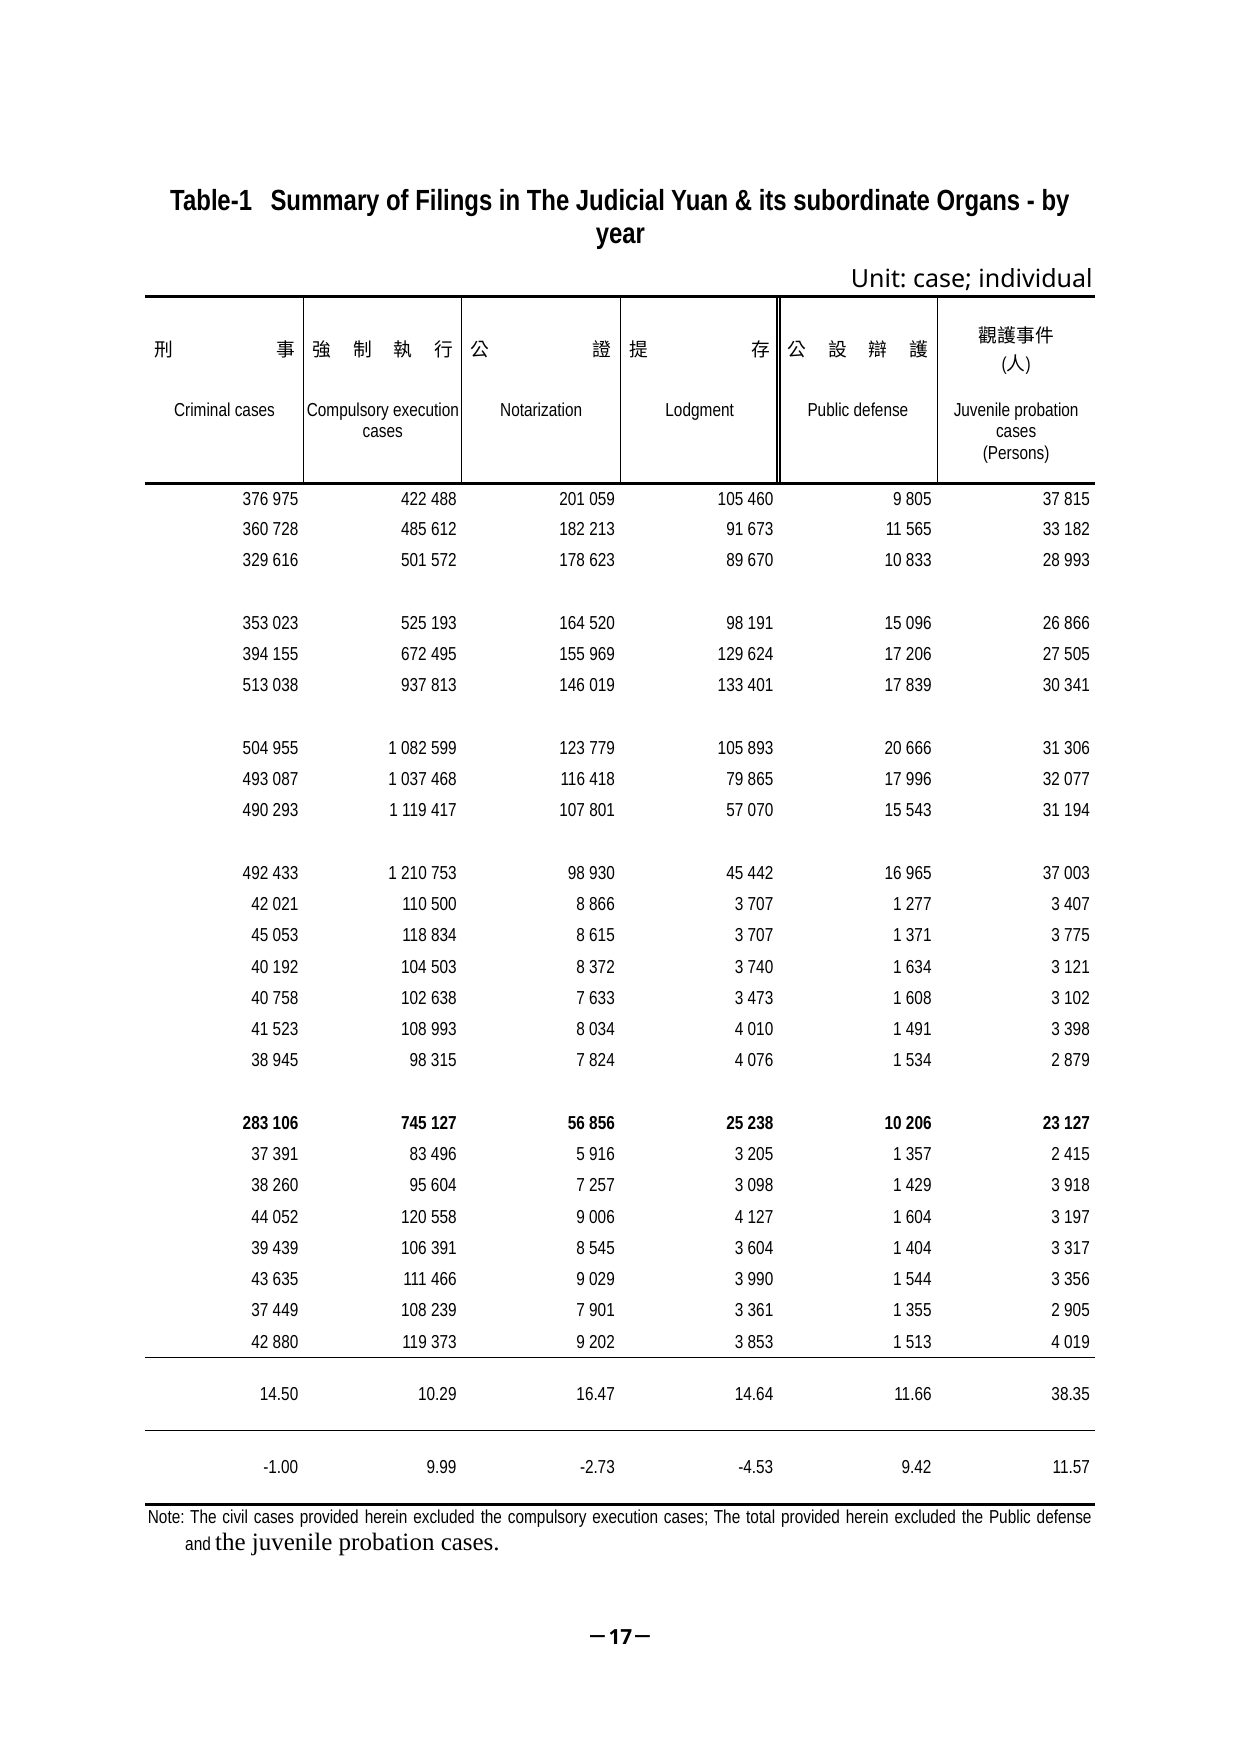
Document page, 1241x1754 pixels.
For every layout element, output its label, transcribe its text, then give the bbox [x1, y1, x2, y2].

table_cell 3 918 [937, 1170, 1095, 1201]
table_cell [145, 826, 303, 857]
table_cell 4 019 [937, 1326, 1095, 1357]
table_cell -1.00 [145, 1431, 303, 1503]
table_cell [620, 576, 778, 607]
table_cell 11 565 [779, 513, 937, 544]
table_cell 123 779 [462, 732, 620, 763]
table_cell 4 076 [620, 1045, 778, 1076]
table_cell 146 019 [462, 670, 620, 701]
table_cell 1 082 599 [304, 732, 462, 763]
table_cell 31 194 [937, 795, 1095, 826]
table_cell 9.42 [779, 1431, 937, 1503]
table_cell 672 495 [304, 638, 462, 669]
table_cell 42 880 [145, 1326, 303, 1357]
table_cell 11.57 [937, 1431, 1095, 1503]
table_cell 8 615 [462, 920, 620, 951]
table_cell 1 429 [779, 1170, 937, 1201]
table_cell 492 433 [145, 857, 303, 888]
table_cell 8 545 [462, 1232, 620, 1263]
table_cell 3 361 [620, 1295, 778, 1326]
table_cell 45 053 [145, 920, 303, 951]
table_cell 329 616 [145, 545, 303, 576]
table_cell 422 488 [304, 485, 462, 513]
table_cell 119 373 [304, 1326, 462, 1357]
table_cell 57 070 [620, 795, 778, 826]
text Note: The civil cases provided herein excluded the compulsory execution cases; The total provided herein excluded the Public defense and the juvenile probation cases. [148, 1506, 1092, 1556]
table_cell Public defense [781, 399, 937, 482]
table_cell 133 401 [620, 670, 778, 701]
table_cell 3 398 [937, 1013, 1095, 1044]
table_cell 3 407 [937, 888, 1095, 919]
table_cell 155 969 [462, 638, 620, 669]
table_cell 1 371 [779, 920, 937, 951]
table_cell 107 801 [462, 795, 620, 826]
table_header 公證 [462, 298, 620, 399]
table_cell 41 523 [145, 1013, 303, 1044]
table_cell 27 505 [937, 638, 1095, 669]
table_cell [462, 1076, 620, 1107]
table_cell 10 833 [779, 545, 937, 576]
table_cell 10 206 [779, 1107, 937, 1138]
table_cell 5 916 [462, 1138, 620, 1169]
table_cell 745 127 [304, 1107, 462, 1138]
table_header 提存 [621, 298, 776, 399]
table_cell 17 206 [779, 638, 937, 669]
table_cell 525 193 [304, 607, 462, 638]
table_cell 106 391 [304, 1232, 462, 1263]
table_cell 14.50 [145, 1358, 303, 1430]
table_cell -4.53 [620, 1431, 778, 1503]
table_cell 10.29 [304, 1358, 462, 1430]
table_cell [304, 1076, 462, 1107]
table_cell [779, 826, 937, 857]
table_cell 493 087 [145, 763, 303, 794]
table_cell 3 853 [620, 1326, 778, 1357]
table_cell 89 670 [620, 545, 778, 576]
table_cell 8 372 [462, 951, 620, 982]
table_cell 201 059 [462, 485, 620, 513]
table_cell 8 866 [462, 888, 620, 919]
table_cell 7 824 [462, 1045, 620, 1076]
table_cell 15 096 [779, 607, 937, 638]
table_cell 98 930 [462, 857, 620, 888]
table_cell 3 102 [937, 982, 1095, 1013]
table_cell [304, 701, 462, 732]
table_cell 98 191 [620, 607, 778, 638]
text Unit: case; individual [148, 260, 1092, 294]
table_cell 111 466 [304, 1263, 462, 1294]
table_cell [145, 576, 303, 607]
table_cell 38 260 [145, 1170, 303, 1201]
table_cell 37 391 [145, 1138, 303, 1169]
table_cell 485 612 [304, 513, 462, 544]
table_cell 2 879 [937, 1045, 1095, 1076]
table_cell [937, 826, 1095, 857]
table_cell 504 955 [145, 732, 303, 763]
table_cell 3 317 [937, 1232, 1095, 1263]
table_cell 501 572 [304, 545, 462, 576]
table_cell 9.99 [304, 1431, 462, 1503]
table_cell Lodgment [621, 399, 776, 482]
table_cell 17 839 [779, 670, 937, 701]
table_cell 9 805 [779, 485, 937, 513]
table_cell 1 037 468 [304, 763, 462, 794]
table_cell [145, 701, 303, 732]
table_cell 17 996 [779, 763, 937, 794]
table_cell 1 357 [779, 1138, 937, 1169]
table_cell 353 023 [145, 607, 303, 638]
table_cell 1 513 [779, 1326, 937, 1357]
table_cell 4 127 [620, 1201, 778, 1232]
table_cell 178 623 [462, 545, 620, 576]
table_cell 118 834 [304, 920, 462, 951]
table_cell 108 993 [304, 1013, 462, 1044]
table_cell [937, 1076, 1095, 1107]
table_cell 937 813 [304, 670, 462, 701]
table_cell [304, 576, 462, 607]
table_cell 1 544 [779, 1263, 937, 1294]
table_cell 105 460 [620, 485, 778, 513]
table_cell 2 415 [937, 1138, 1095, 1169]
table_cell [779, 576, 937, 607]
table_cell 38.35 [937, 1358, 1095, 1430]
table_cell [145, 1076, 303, 1107]
table_cell 31 306 [937, 732, 1095, 763]
table_cell 16.47 [462, 1358, 620, 1430]
table_cell 104 503 [304, 951, 462, 982]
table_cell 1 604 [779, 1201, 937, 1232]
table_cell 30 341 [937, 670, 1095, 701]
table_cell 95 604 [304, 1170, 462, 1201]
table_cell 39 439 [145, 1232, 303, 1263]
table_cell 37 449 [145, 1295, 303, 1326]
table_cell 40 192 [145, 951, 303, 982]
table_cell 3 121 [937, 951, 1095, 982]
table_cell [937, 701, 1095, 732]
table_cell 3 098 [620, 1170, 778, 1201]
table_cell 129 624 [620, 638, 778, 669]
table_cell Compulsory execution cases [304, 399, 461, 482]
table_cell 1 210 753 [304, 857, 462, 888]
table_cell 38 945 [145, 1045, 303, 1076]
table_cell 1 608 [779, 982, 937, 1013]
table_cell 91 673 [620, 513, 778, 544]
table_cell [620, 1076, 778, 1107]
text Table-1 Summary of Filings in The Judicial Yuan & its subordinate Organs - by year [148, 183, 1092, 250]
table_cell 1 534 [779, 1045, 937, 1076]
table_cell 1 355 [779, 1295, 937, 1326]
table_cell -2.73 [462, 1431, 620, 1503]
table_cell 9 202 [462, 1326, 620, 1357]
table_cell Criminal cases [145, 399, 303, 482]
table_cell 1 491 [779, 1013, 937, 1044]
table_cell 9 006 [462, 1201, 620, 1232]
table_cell 513 038 [145, 670, 303, 701]
table_cell 23 127 [937, 1107, 1095, 1138]
table_cell 37 003 [937, 857, 1095, 888]
table_cell 9 029 [462, 1263, 620, 1294]
table_cell 7 257 [462, 1170, 620, 1201]
table_cell [779, 701, 937, 732]
table_cell 360 728 [145, 513, 303, 544]
table_cell 11.66 [779, 1358, 937, 1430]
table_cell 2 905 [937, 1295, 1095, 1326]
table_cell 37 815 [937, 485, 1095, 513]
table_cell 116 418 [462, 763, 620, 794]
table_cell 105 893 [620, 732, 778, 763]
table_cell 98 315 [304, 1045, 462, 1076]
table_cell 14.64 [620, 1358, 778, 1430]
table_cell 3 740 [620, 951, 778, 982]
table_cell [462, 576, 620, 607]
table_cell 283 106 [145, 1107, 303, 1138]
table_cell 490 293 [145, 795, 303, 826]
table_cell 394 155 [145, 638, 303, 669]
table_cell 3 990 [620, 1263, 778, 1294]
table_header 強制執行 [304, 298, 461, 399]
table_cell 20 666 [779, 732, 937, 763]
table_cell 3 197 [937, 1201, 1095, 1232]
table_cell 7 901 [462, 1295, 620, 1326]
table_cell 16 965 [779, 857, 937, 888]
table_cell 32 077 [937, 763, 1095, 794]
table_cell 3 473 [620, 982, 778, 1013]
table_cell 25 238 [620, 1107, 778, 1138]
table_cell [779, 1076, 937, 1107]
table_cell 40 758 [145, 982, 303, 1013]
table_cell 1 277 [779, 888, 937, 919]
table_cell 3 775 [937, 920, 1095, 951]
table_cell 1 634 [779, 951, 937, 982]
table_header 觀護事件 (人) [938, 298, 1095, 399]
table_cell 182 213 [462, 513, 620, 544]
table_cell 43 635 [145, 1263, 303, 1294]
table_cell Juvenile probation cases (Persons) [938, 399, 1095, 482]
table_cell [620, 826, 778, 857]
table_cell 120 558 [304, 1201, 462, 1232]
table_cell 44 052 [145, 1201, 303, 1232]
table_cell 83 496 [304, 1138, 462, 1169]
table_cell Notarization [462, 399, 620, 482]
table_header 刑事 [145, 298, 303, 399]
table_cell [937, 576, 1095, 607]
table_cell [620, 701, 778, 732]
table_cell 1 404 [779, 1232, 937, 1263]
table_cell 110 500 [304, 888, 462, 919]
table_cell 45 442 [620, 857, 778, 888]
table_cell 7 633 [462, 982, 620, 1013]
table_cell 28 993 [937, 545, 1095, 576]
table_cell 8 034 [462, 1013, 620, 1044]
table_header 公設辯護 [781, 298, 937, 399]
table_cell [462, 826, 620, 857]
table_cell 42 021 [145, 888, 303, 919]
table_cell 4 010 [620, 1013, 778, 1044]
table_cell 33 182 [937, 513, 1095, 544]
table_cell 3 356 [937, 1263, 1095, 1294]
table_cell 3 205 [620, 1138, 778, 1169]
table_cell 1 119 417 [304, 795, 462, 826]
table_cell 3 707 [620, 888, 778, 919]
table_cell 3 707 [620, 920, 778, 951]
table_cell 376 975 [145, 485, 303, 513]
table_cell 108 239 [304, 1295, 462, 1326]
table_cell 56 856 [462, 1107, 620, 1138]
table_cell 26 866 [937, 607, 1095, 638]
table_cell 3 604 [620, 1232, 778, 1263]
table_cell 79 865 [620, 763, 778, 794]
table_cell 164 520 [462, 607, 620, 638]
table_cell 102 638 [304, 982, 462, 1013]
table_cell 15 543 [779, 795, 937, 826]
table_cell [304, 826, 462, 857]
table_cell [462, 701, 620, 732]
